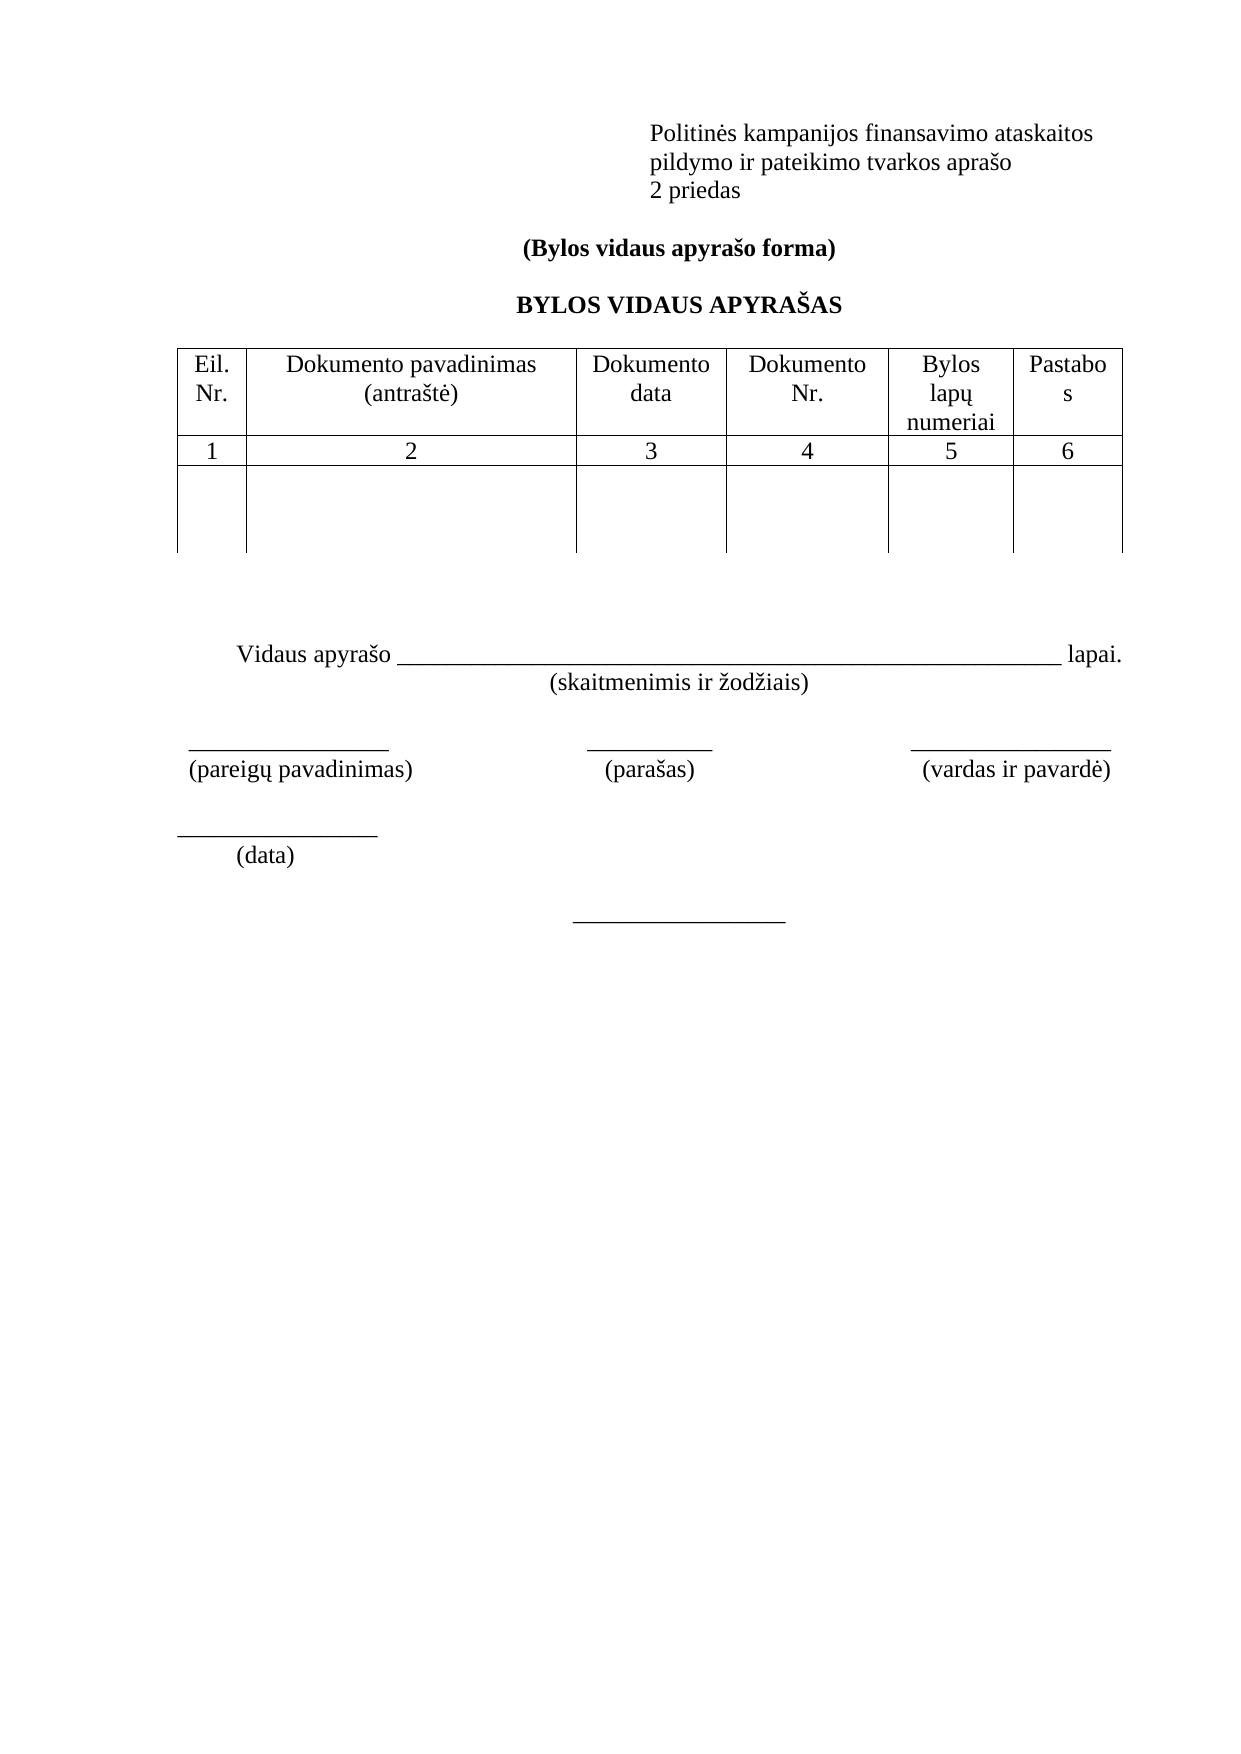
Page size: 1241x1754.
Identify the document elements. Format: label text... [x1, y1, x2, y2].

table_header Dokumento Nr. [727, 349, 888, 435]
text (skaitmenimis ir žodžiais) [177, 667, 1181, 696]
text ________________ [177, 811, 1181, 840]
text (data) [177, 840, 1181, 869]
table_header Dokumento pavadinimas (antraštė) [247, 349, 576, 435]
table_header Eil. Nr. [178, 349, 246, 435]
table_header ________________ (pareigų pavadinimas) [177, 725, 493, 782]
text 2 priedas [649, 176, 1181, 204]
table_cell 6 [1014, 436, 1122, 465]
text BYLOS VIDAUS APYRAŠAS [177, 291, 1181, 319]
text _________________ [177, 897, 1181, 926]
table_cell 4 [727, 436, 888, 465]
table_cell [247, 466, 576, 552]
table_cell 5 [889, 436, 1013, 465]
table_cell 2 [247, 436, 576, 465]
table_cell [727, 466, 888, 552]
table_header Pastabos [1014, 349, 1122, 435]
table_cell [1014, 466, 1122, 552]
table_cell [577, 466, 726, 552]
table_header ________________ (vardas ir pavardė) [806, 725, 1122, 782]
table_header Bylos lapų numeriai [889, 349, 1013, 435]
table_header __________ (parašas) [494, 725, 806, 782]
text Politinės kampanijos finansavimo ataskaitos [649, 118, 1181, 147]
table_cell [178, 466, 246, 552]
table_header Dokumento data [577, 349, 726, 435]
table_cell [889, 466, 1013, 552]
text (Bylos vidaus apyrašo forma) [177, 233, 1181, 262]
table_cell 3 [577, 436, 726, 465]
text pildymo ir pateikimo tvarkos aprašo [649, 147, 1181, 176]
table_cell 1 [178, 436, 246, 465]
text Vidaus apyrašo lapai. [177, 639, 1181, 667]
